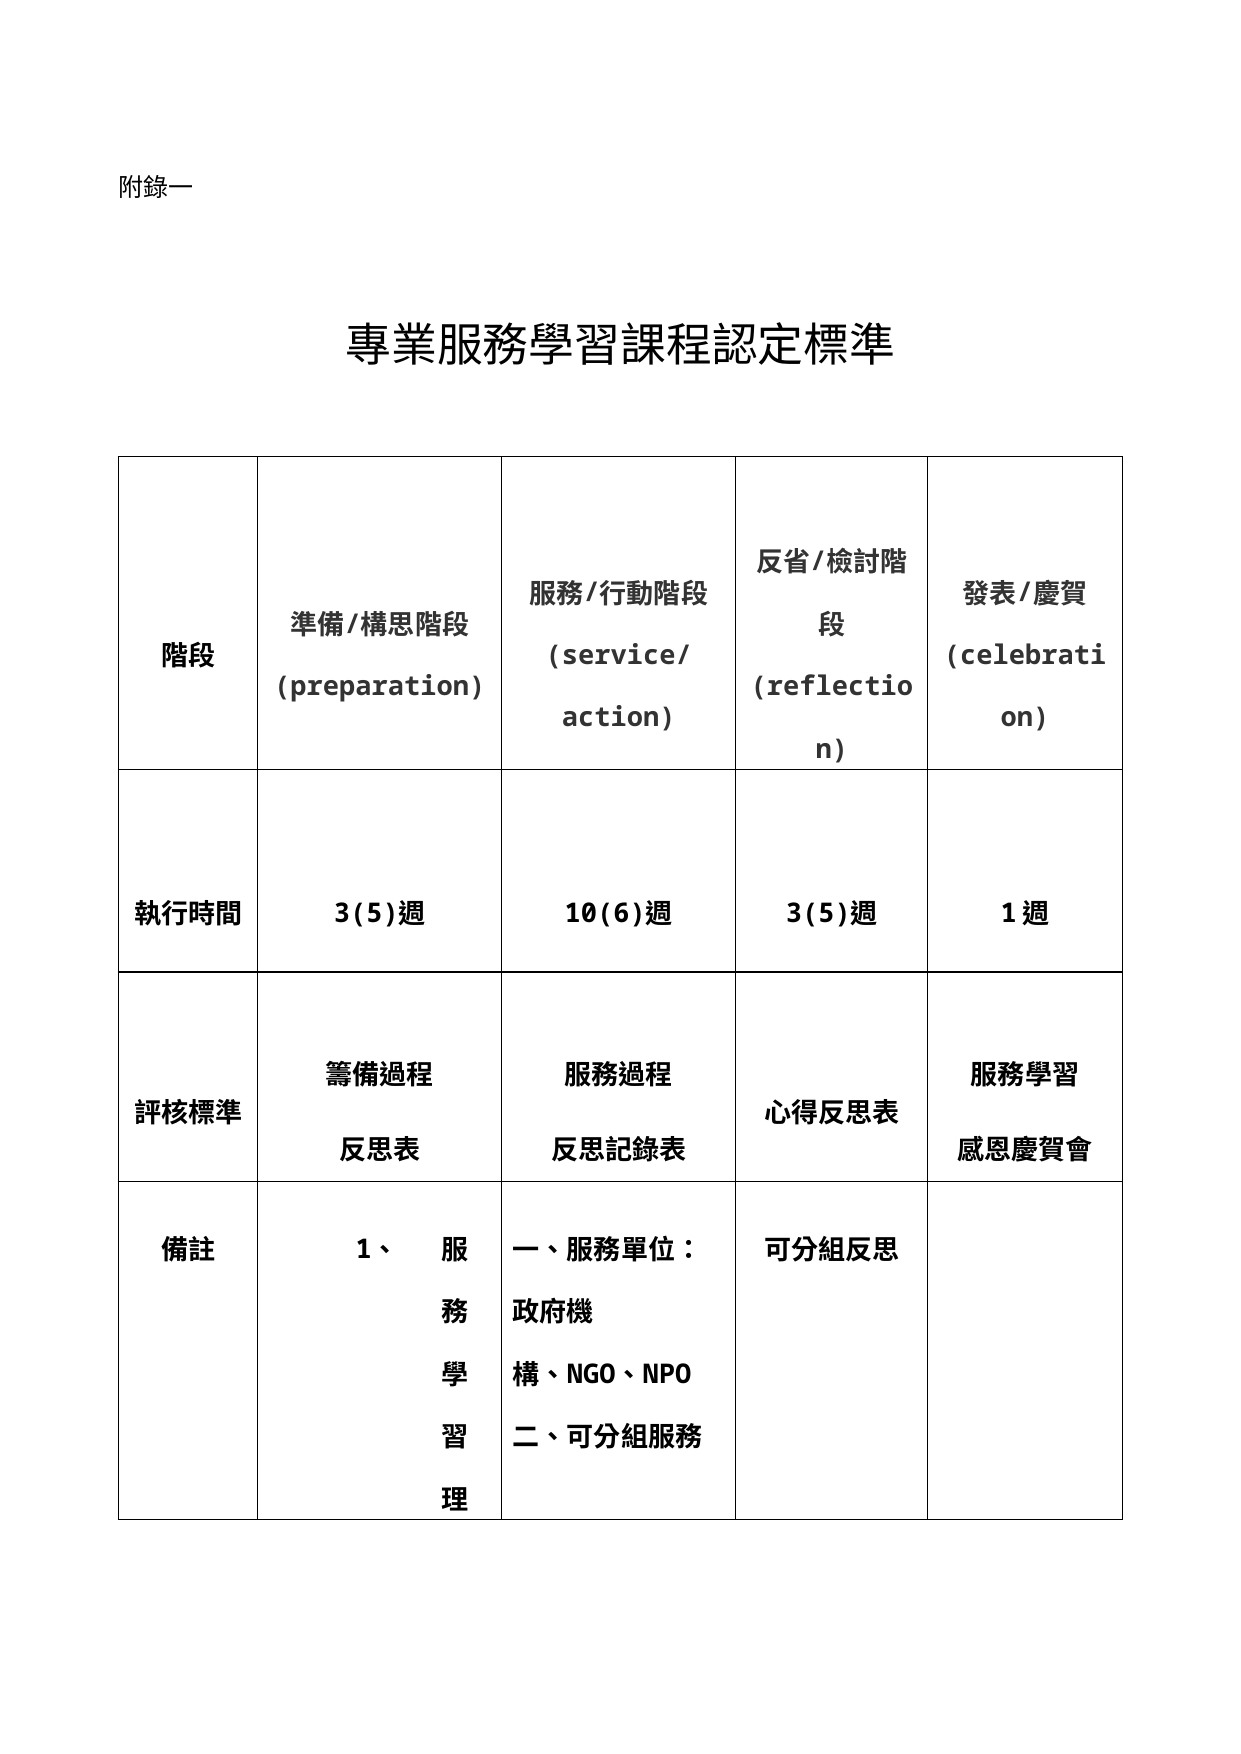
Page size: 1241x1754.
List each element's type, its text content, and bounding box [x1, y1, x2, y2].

table_cell 服務過程 反思記錄表 [502, 973, 735, 1181]
table_cell 心得反思表 [736, 973, 927, 1181]
table_header 發表/慶賀(celebration) [928, 457, 1122, 768]
table_cell 3(5)週 [736, 770, 927, 971]
table_cell 評核標準 [119, 973, 257, 1181]
text 附錄一 [118, 143, 1122, 206]
table_cell 1週 [928, 770, 1122, 971]
table_header 服務/行動階段(service/action) [502, 457, 735, 768]
table_cell 3(5)週 [258, 770, 501, 971]
table_header 階段 [119, 457, 257, 768]
table_cell 10(6)週 [502, 770, 735, 971]
table_cell 一、服務單位：政府機構、NGO、NPO 二、可分組服務 [502, 1182, 735, 1518]
table_cell 可分組反思 [736, 1182, 927, 1518]
table_cell 服務學習理念宣達。 籌備工作。 [258, 1182, 501, 1518]
table_header 反省/檢討階段(reflection) [736, 457, 927, 768]
table_cell 備註 [119, 1182, 257, 1518]
table_cell 籌備過程 反思表 [258, 973, 501, 1181]
table_header 準備/構思階段(preparation) [258, 457, 501, 768]
table_cell [928, 1182, 1122, 1518]
table_cell 服務學習 感恩慶賀會 [928, 973, 1122, 1181]
text 專業服務學習課程認定標準 [118, 268, 1122, 393]
table_cell 執行時間 [119, 770, 257, 971]
